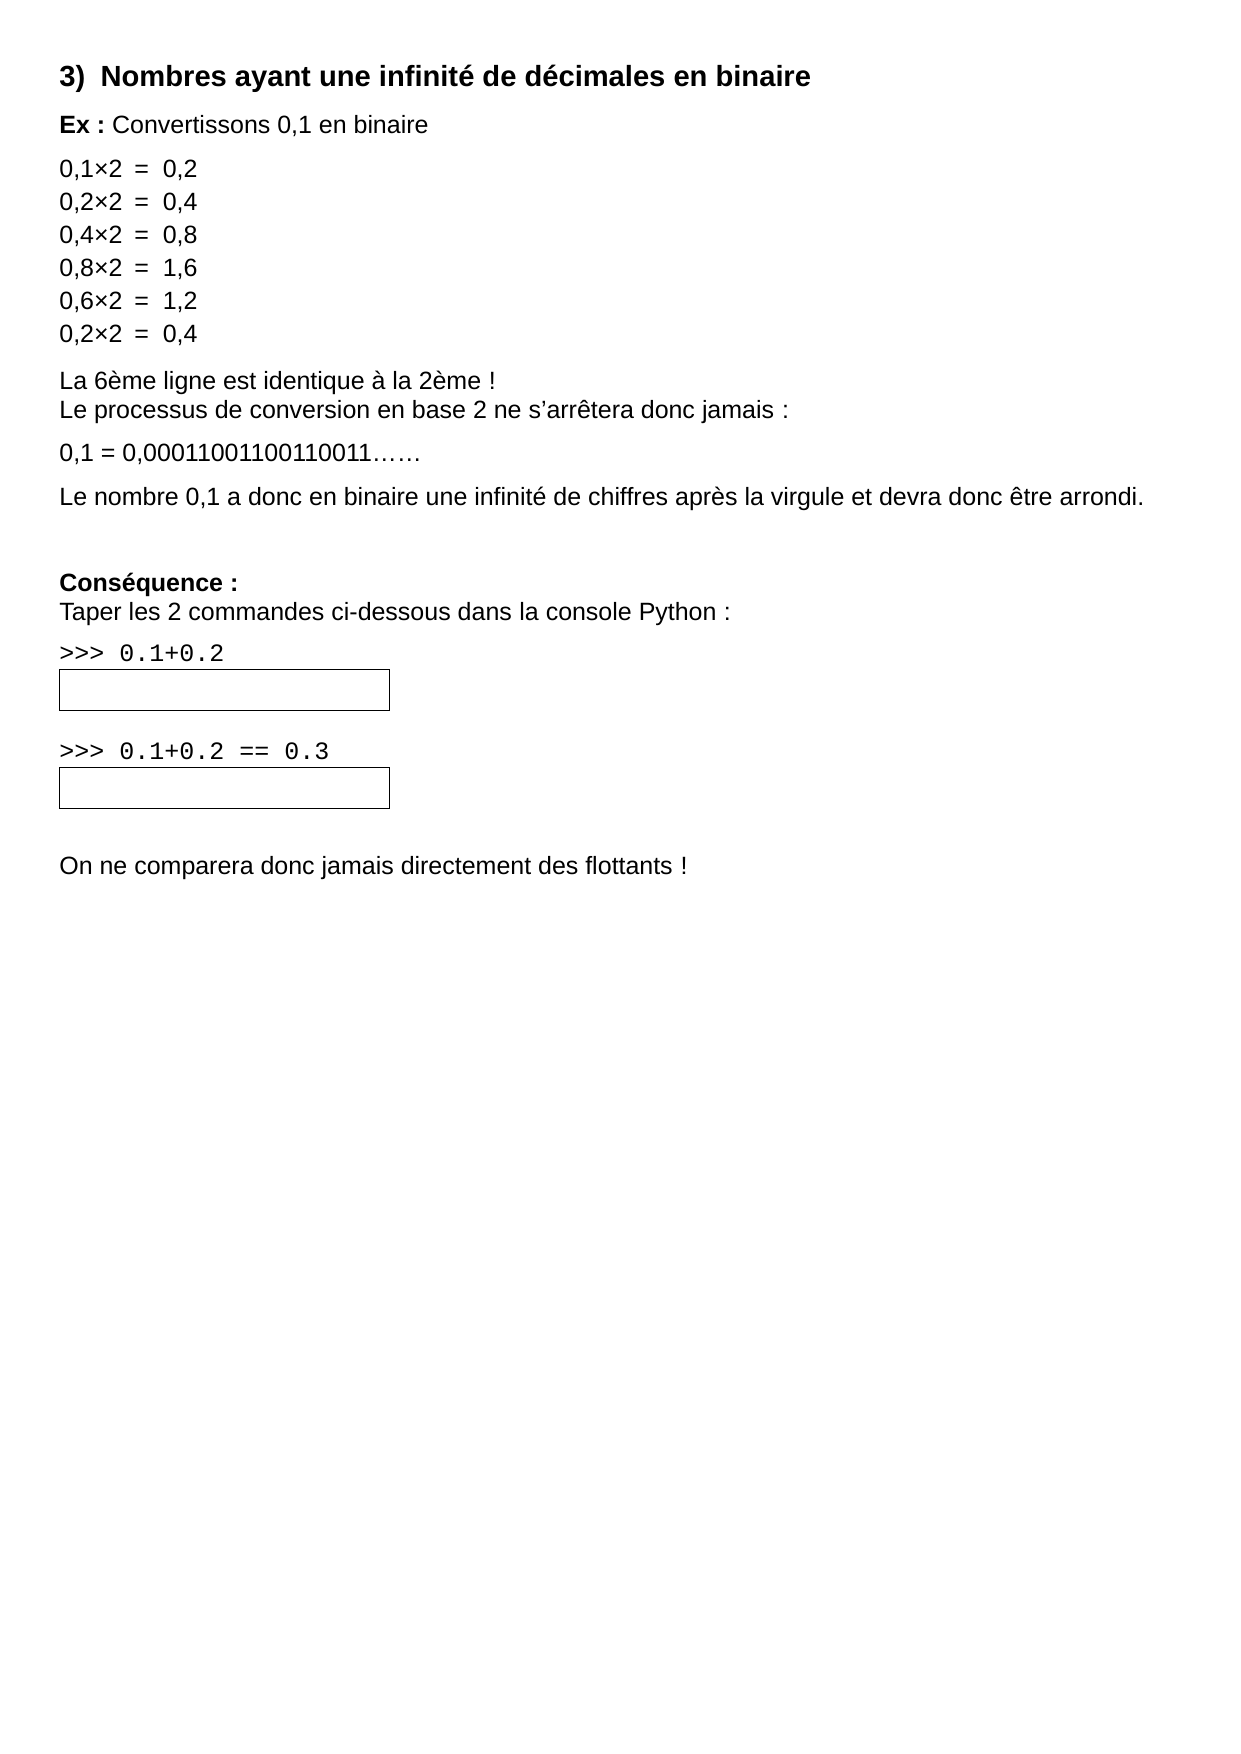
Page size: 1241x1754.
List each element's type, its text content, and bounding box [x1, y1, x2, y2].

text Ex : Convertissons 0,1 en binaire [59, 110, 1181, 139]
text On ne comparera donc jamais directement des flottants ! [59, 851, 1181, 880]
list Nombres ayant une infinité de décimales en binaire [59, 59, 1181, 93]
text >>> 0.1+0.2 == 0.3 [59, 739, 1181, 767]
text >>> 0.1+0.2 [59, 641, 1181, 669]
text 0,1 = 0,00011001100110011…… [59, 438, 1181, 467]
text La 6ème ligne est identique à la 2ème ! Le processus de conversion en base 2 ne s’arrêtera donc jamais : [59, 366, 1181, 424]
text 0,1×2 = 0,2 0,2×2 = 0,4 0,4×2 = 0,8 0,8×2 = 1,6 0,6×2 = 1,2 0,2×2 = 0,4 [59, 154, 1181, 347]
text Le nombre 0,1 a donc en binaire une infinité de chiffres après la virgule et devra donc être arrondi. [59, 482, 1181, 511]
text Conséquence : Taper les 2 commandes ci-dessous dans la console Python : [59, 568, 1181, 626]
